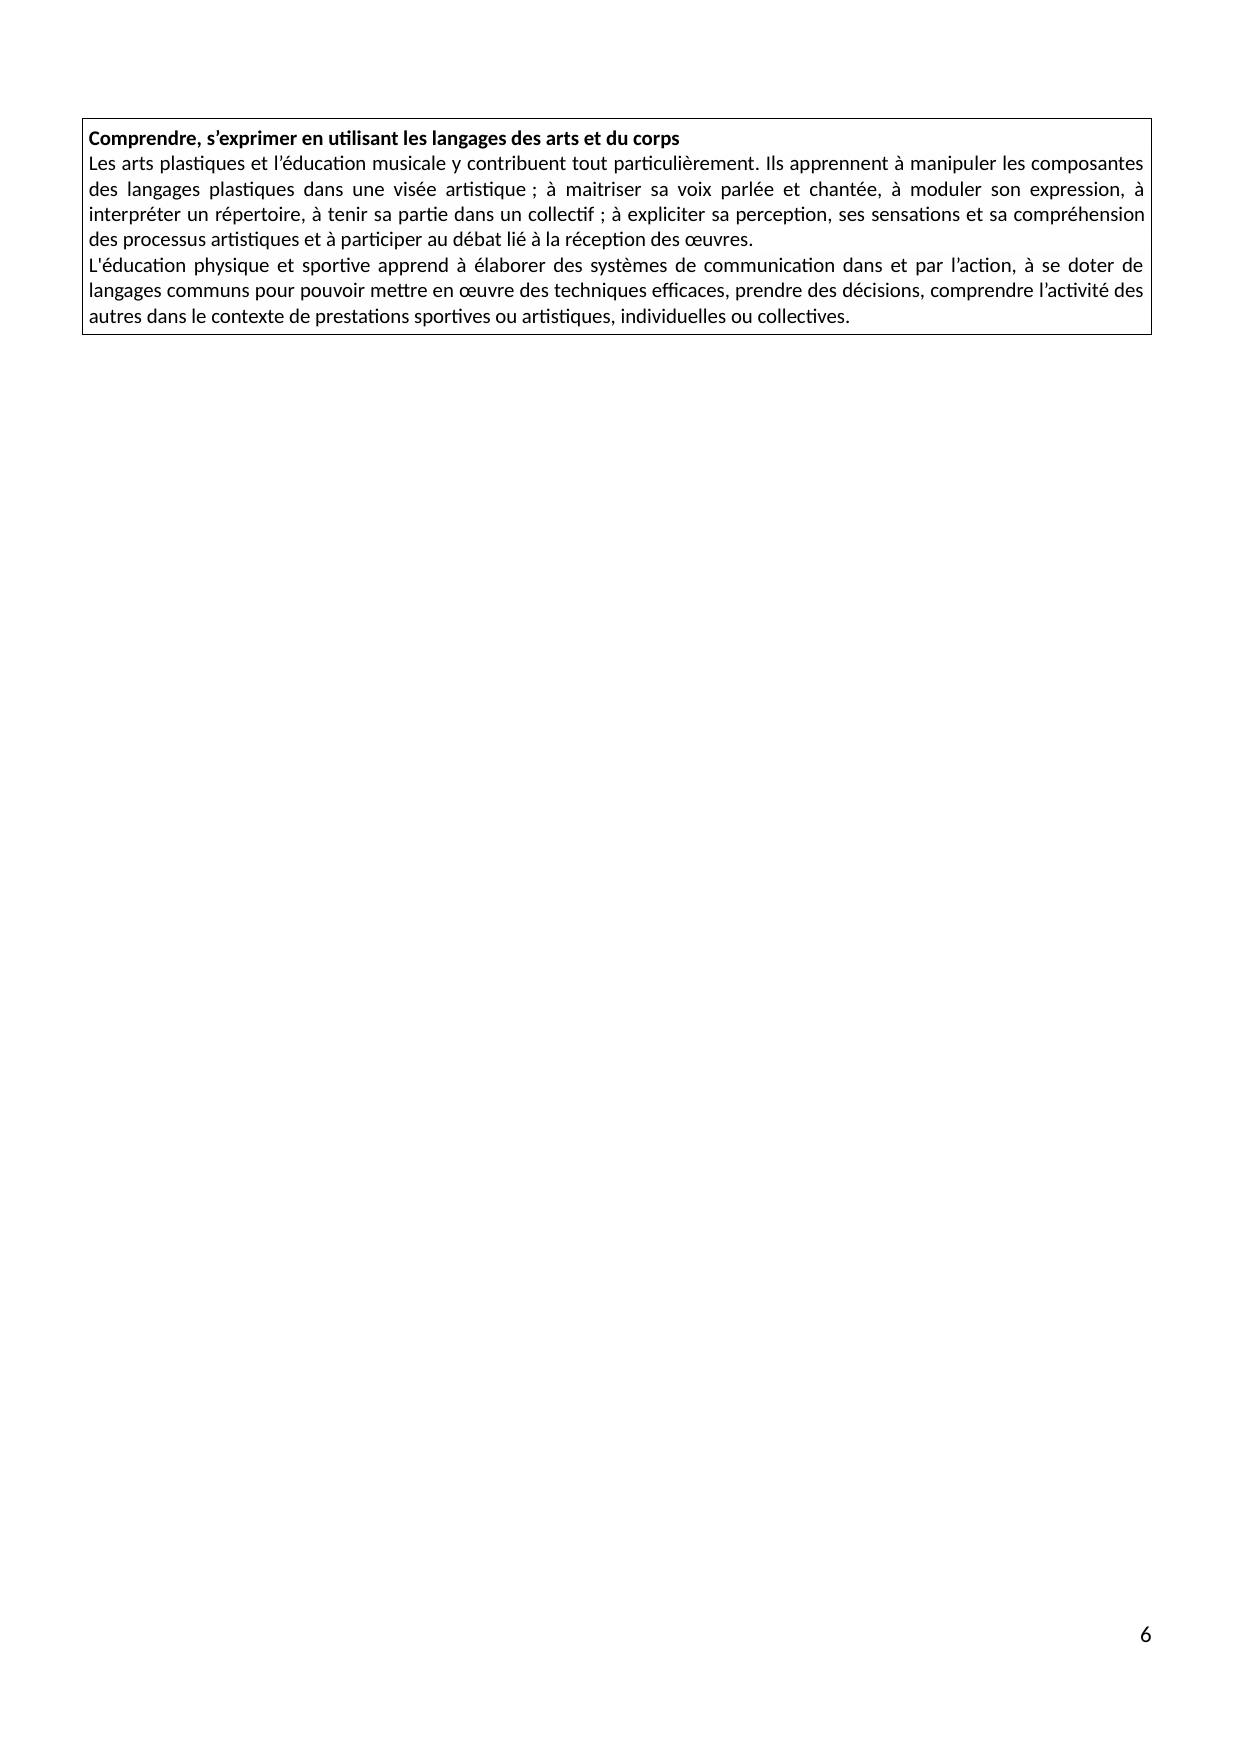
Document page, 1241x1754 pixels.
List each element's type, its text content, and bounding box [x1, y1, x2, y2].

table_header Comprendre, s’exprimer en utilisant les langages des arts et du corps Les arts plastiques et l’éducation musicale y contribuent tout particulièrement. Ils apprennent à manipuler les composantes des langages plastiques dans une visée artistique ; à maitriser sa voix parlée et chantée, à moduler son expression, à interpréter un répertoire, à tenir sa partie dans un collectif ; à expliciter sa perception, ses sensations et sa compréhension des processus artistiques et à participer au débat lié à la réception des œuvres. L'éducation physique et sportive apprend à élaborer des systèmes de communication dans et par l’action, à se doter de langages communs pour pouvoir mettre en œuvre des techniques efficaces, prendre des décisions, comprendre l’activité des autres dans le contexte de prestations sportives ou artistiques, individuelles ou collectives. [83, 119, 1151, 334]
